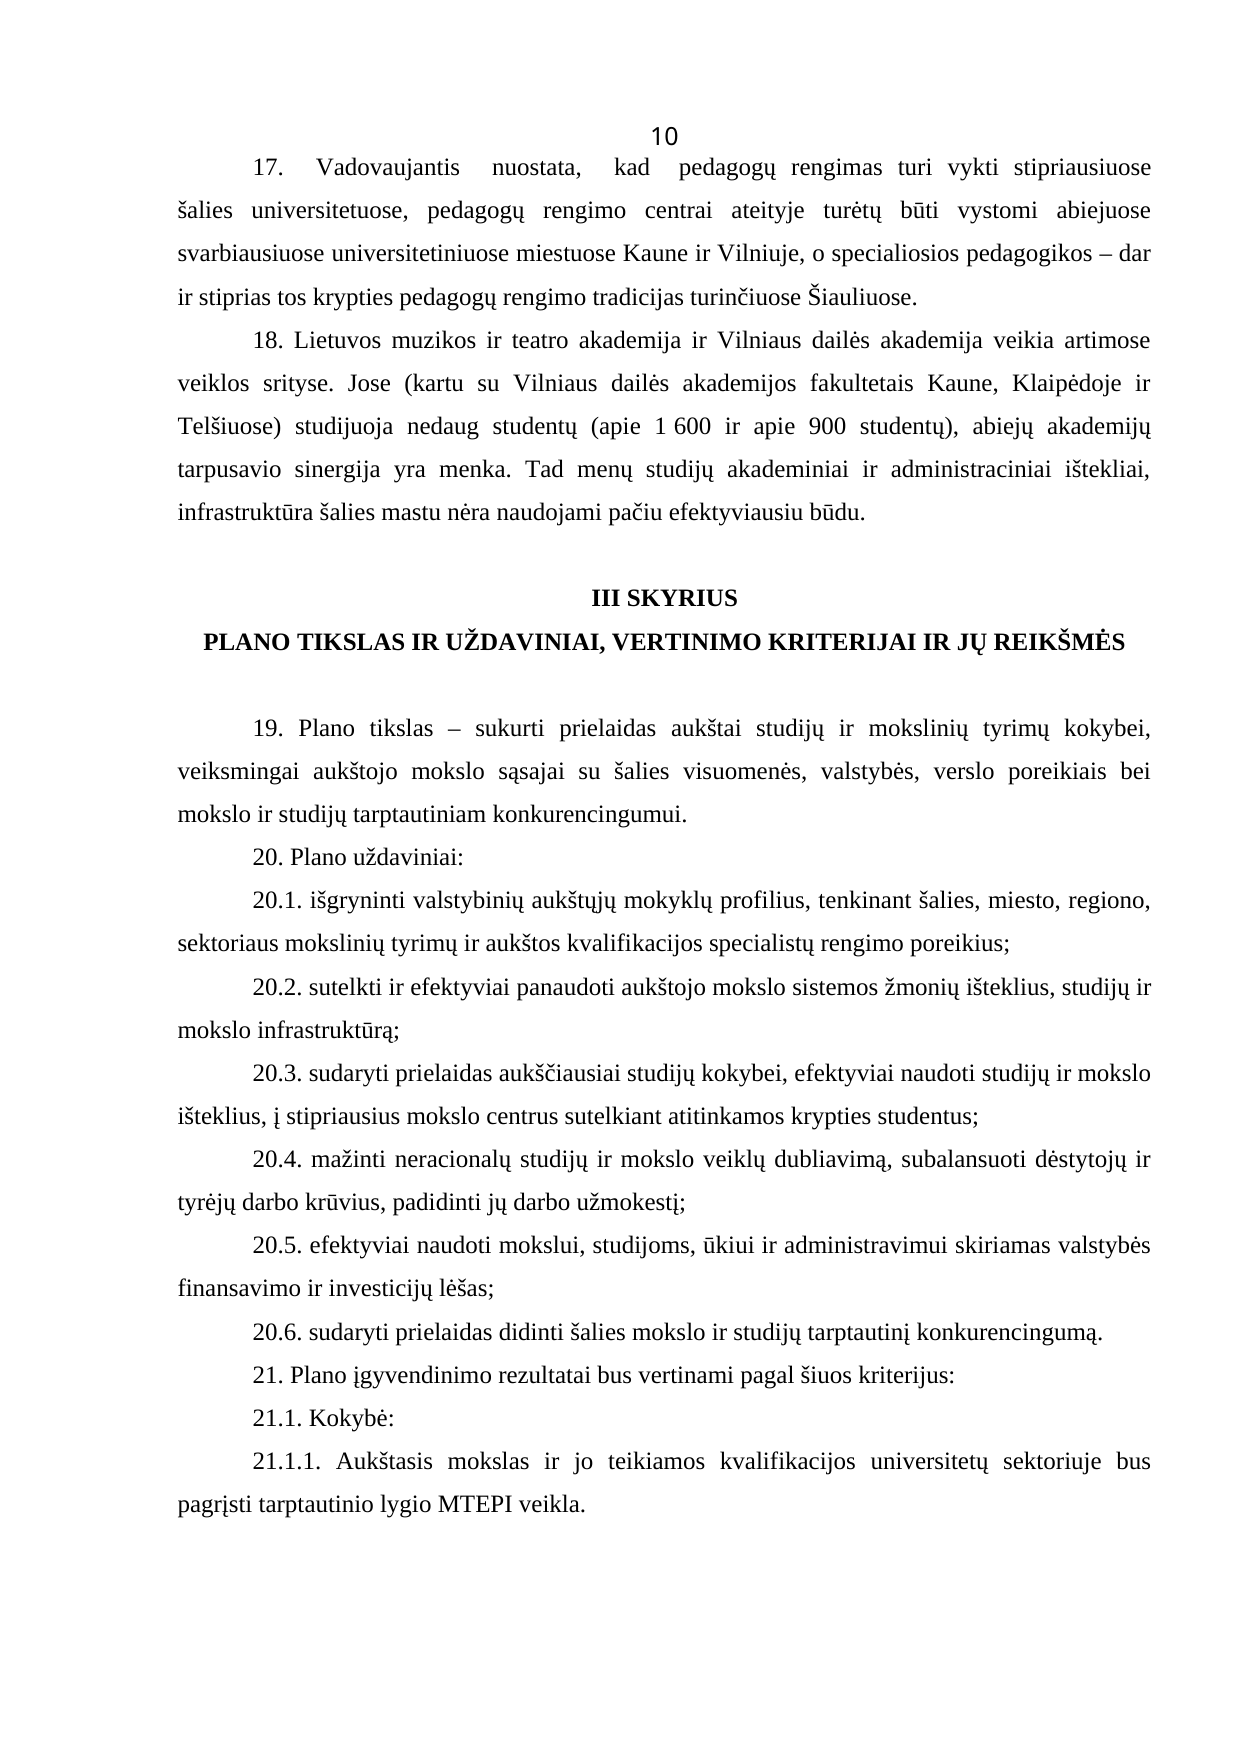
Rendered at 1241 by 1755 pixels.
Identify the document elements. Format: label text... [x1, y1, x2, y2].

text 20.1. išgryninti valstybinių aukštųjų mokyklų profilius, tenkinant šalies, miesto, regiono, sektoriaus mokslinių tyrimų ir aukštos kvalifikacijos specialistų rengimo poreikius; [177, 885, 1152, 957]
text 20. Plano uždaviniai: [177, 842, 1152, 871]
text 21. Plano įgyvendinimo rezultatai bus vertinami pagal šiuos kriterijus: [177, 1360, 1152, 1388]
text 21.1.1. Aukštasis mokslas ir jo teikiamos kvalifikacijos universitetų sektoriuje bus pagrįsti tarptautinio lygio MTEPI veikla. [177, 1446, 1152, 1518]
text 18. Lietuvos muzikos ir teatro akademija ir Vilniaus dailės akademija veikia artimose veiklos srityse. Jose (kartu su Vilniaus dailės akademijos fakultetais Kaune, Klaipėdoje ir Telšiuose) studijuoja nedaug studentų (apie 1 600 ir apie 900 studentų), abiejų akademijų tarpusavio sinergija yra menka. Tad menų studijų akademiniai ir administraciniai ištekliai, infrastruktūra šalies mastu nėra naudojami pačiu efektyviausiu būdu. [177, 325, 1152, 526]
text 19. Plano tikslas – sukurti prielaidas aukštai studijų ir mokslinių tyrimų kokybei, veiksmingai aukštojo mokslo sąsajai su šalies visuomenės, valstybės, verslo poreikiais bei mokslo ir studijų tarptautiniam konkurencingumui. [177, 713, 1152, 828]
text PLANO TIKSLAS IR UŽDAVINIAI, VERTINIMO KRITERIJAI IR JŲ REIKŠMĖS [177, 627, 1152, 655]
text 21.1. Kokybė: [177, 1403, 1152, 1432]
text 17. Vadovaujantis nuostata, kad pedagogų rengimas turi vykti stipriausiuose šalies universitetuose, pedagogų rengimo centrai ateityje turėtų būti vystomi abiejuose svarbiausiuose universitetiniuose miestuose Kaune ir Vilniuje, o specialiosios pedagogikos – dar ir stiprias tos krypties pedagogų rengimo tradicijas turinčiuose Šiauliuose. [177, 152, 1152, 310]
text 20.4. mažinti neracionalų studijų ir mokslo veiklų dubliavimą, subalansuoti dėstytojų ir tyrėjų darbo krūvius, padidinti jų darbo užmokestį; [177, 1144, 1152, 1216]
text 20.2. sutelkti ir efektyviai panaudoti aukštojo mokslo sistemos žmonių išteklius, studijų ir mokslo infrastruktūrą; [177, 972, 1152, 1043]
text 20.5. efektyviai naudoti mokslui, studijoms, ūkiui ir administravimui skiriamas valstybės finansavimo ir investicijų lėšas; [177, 1230, 1152, 1302]
text 20.3. sudaryti prielaidas aukščiausiai studijų kokybei, efektyviai naudoti studijų ir mokslo išteklius, į stipriausius mokslo centrus sutelkiant atitinkamos krypties studentus; [177, 1058, 1152, 1130]
text 20.6. sudaryti prielaidas didinti šalies mokslo ir studijų tarptautinį konkurencingumą. [177, 1317, 1152, 1345]
text III SKYRIUS [177, 583, 1152, 612]
